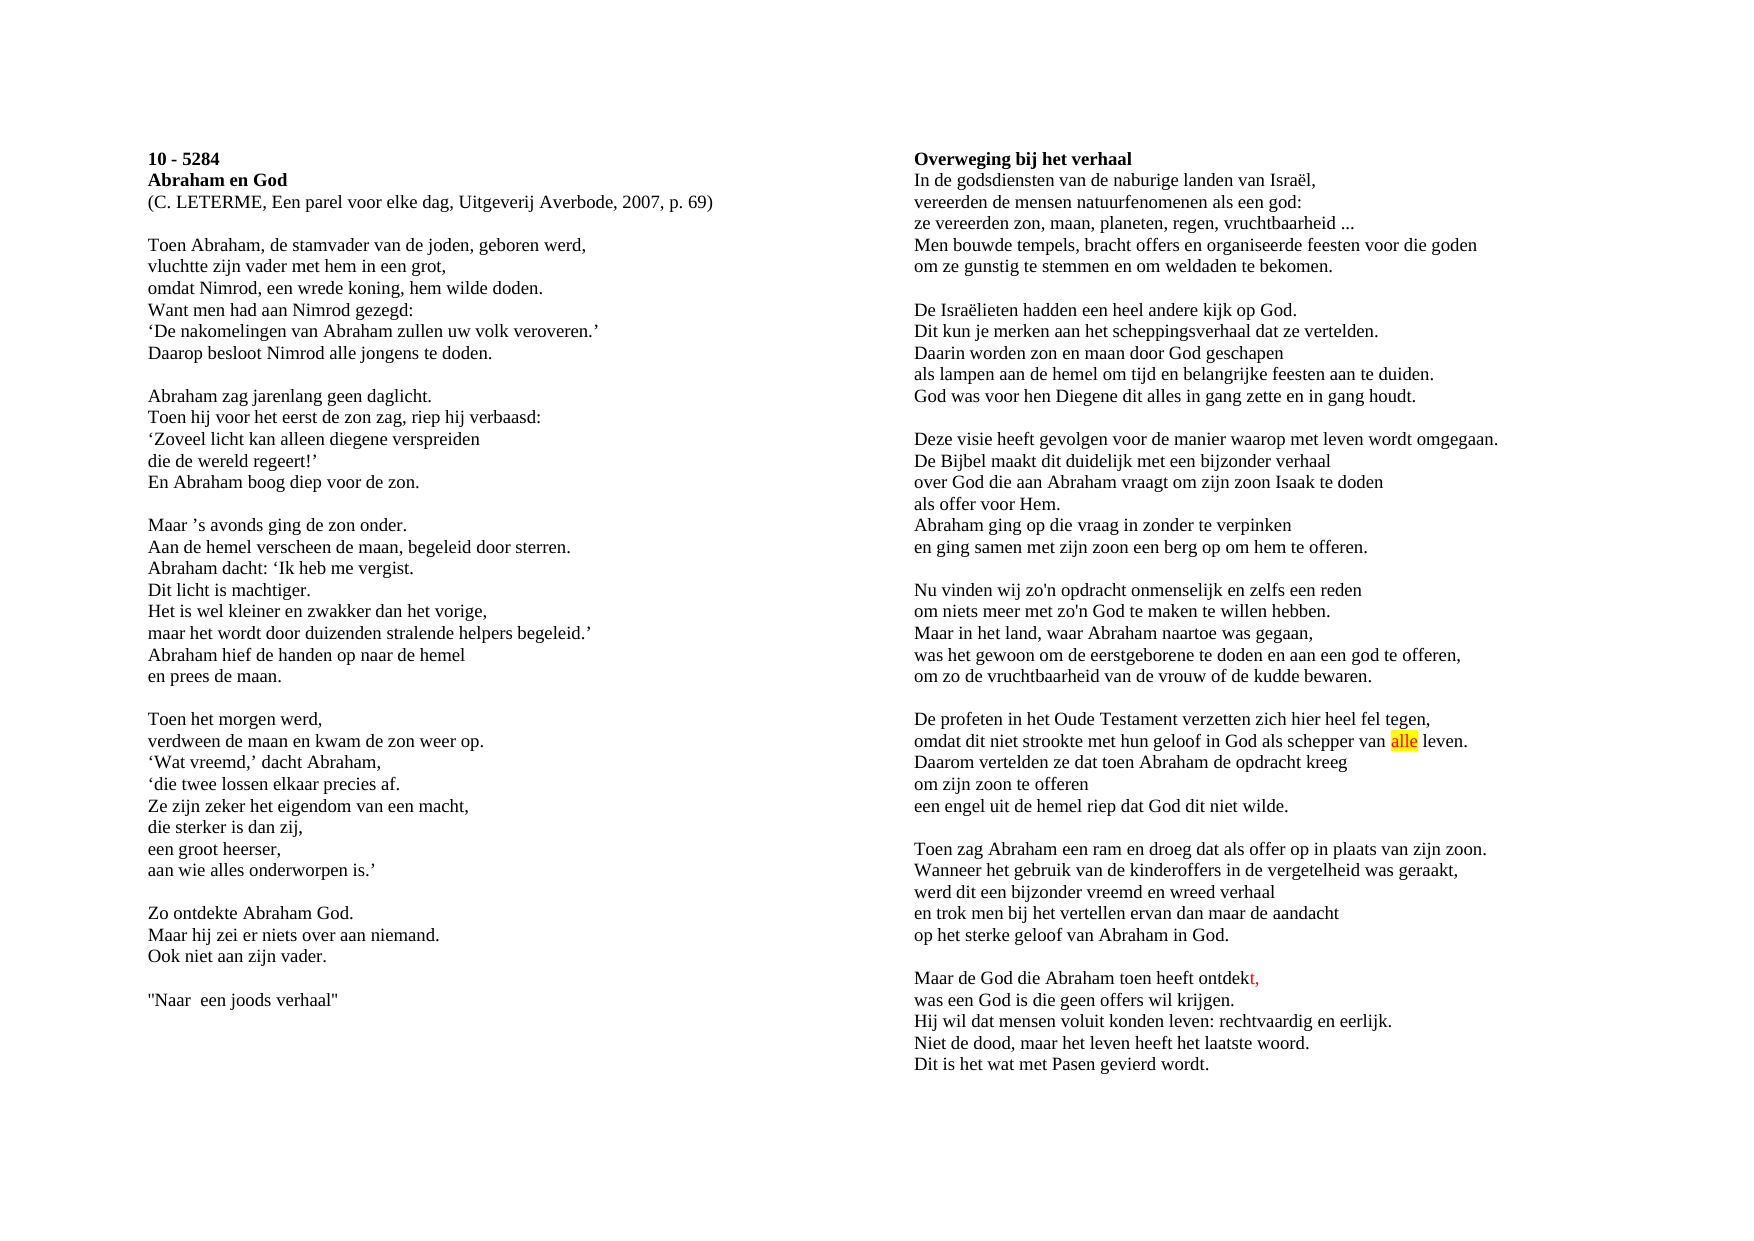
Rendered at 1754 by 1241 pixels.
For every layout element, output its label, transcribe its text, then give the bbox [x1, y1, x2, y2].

text werd dit een bijzonder vreemd en wreed verhaal [914, 881, 1606, 902]
text een engel uit de hemel riep dat God dit niet wilde. [914, 794, 1606, 816]
text en prees de maan. [148, 665, 840, 687]
text was het gewoon om de eerstgeborene te doden en aan een god te offeren, [914, 643, 1606, 665]
text Abraham ging op die vraag in zonder te verpinken [914, 514, 1606, 536]
text was een God is die geen offers wil krijgen. [914, 988, 1606, 1010]
text Toen Abraham, de stamvader van de joden, geboren werd, [148, 234, 840, 255]
text De profeten in het Oude Testament verzetten zich hier heel fel tegen, [914, 708, 1606, 730]
text op het sterke geloof van Abraham in God. [914, 924, 1606, 945]
text en trok men bij het vertellen ervan dan maar de aandacht [914, 902, 1606, 924]
text Daarom vertelden ze dat toen Abraham de opdracht kreeg [914, 751, 1606, 773]
text over God die aan Abraham vraagt om zijn zoon Isaak te doden [914, 471, 1606, 493]
text en ging samen met zijn zoon een berg op om hem te offeren. [914, 536, 1606, 557]
text Wanneer het gebruik van de kinderoffers in de vergetelheid was geraakt, [914, 859, 1606, 881]
text omdat Nimrod, een wrede koning, hem wilde doden. [148, 277, 840, 298]
text Abraham en God [148, 169, 840, 191]
text vluchtte zijn vader met hem in een grot, [148, 255, 840, 277]
text omdat dit niet strookte met hun geloof in God als schepper van alle leven. [914, 730, 1606, 751]
text (C. LETERME, Een parel voor elke dag, Uitgeverij Averbode, 2007, p. 69) [148, 191, 840, 212]
text 10 - 5284 [148, 148, 840, 169]
text als lampen aan de hemel om tijd en belangrijke feesten aan te duiden. [914, 363, 1606, 385]
text Toen het morgen werd, [148, 708, 840, 730]
text een groot heerser, [148, 838, 840, 859]
text om zijn zoon te offeren [914, 773, 1606, 794]
text Daarin worden zon en maan door God geschapen [914, 342, 1606, 363]
text die de wereld regeert!’ [148, 449, 840, 471]
text maar het wordt door duizenden stralende helpers begeleid.’ [148, 622, 840, 643]
text Niet de dood, maar het leven heeft het laatste woord. [914, 1032, 1606, 1053]
text Toen hij voor het eerst de zon zag, riep hij verbaasd: [148, 406, 840, 428]
text om niets meer met zo'n God te maken te willen hebben. [914, 600, 1606, 622]
text om ze gunstig te stemmen en om weldaden te bekomen. [914, 255, 1606, 277]
text ze vereerden zon, maan, planeten, regen, vruchtbaarheid ... [914, 212, 1606, 234]
text Hij wil dat mensen voluit konden leven: rechtvaardig en eerlijk. [914, 1010, 1606, 1032]
text Toen zag Abraham een ram en droeg dat als offer op in plaats van zijn zoon. [914, 838, 1606, 859]
text Abraham hief de handen op naar de hemel [148, 643, 840, 665]
text Maar de God die Abraham toen heeft ontdekt, [914, 967, 1606, 988]
text Maar in het land, waar Abraham naartoe was gegaan, [914, 622, 1606, 643]
text als offer voor Hem. [914, 493, 1606, 514]
text ‘De nakomelingen van Abraham zullen uw volk veroveren.’ [148, 320, 840, 342]
text De Bijbel maakt dit duidelijk met een bijzonder verhaal [914, 449, 1606, 471]
text om zo de vruchtbaarheid van de vrouw of de kudde bewaren. [914, 665, 1606, 687]
text Ook niet aan zijn vader. [148, 945, 840, 967]
text Maar ’s avonds ging de zon onder. [148, 514, 840, 536]
text ''Naar een joods verhaal'' [148, 988, 840, 1010]
text Overweging bij het verhaal [914, 148, 1606, 169]
text Dit is het wat met Pasen gevierd wordt. [914, 1053, 1606, 1075]
text Men bouwde tempels, bracht offers en organiseerde feesten voor die goden [914, 234, 1606, 255]
text In de godsdiensten van de naburige landen van Israël, [914, 169, 1606, 191]
text Nu vinden wij zo'n opdracht onmenselijk en zelfs een reden [914, 579, 1606, 600]
text verdween de maan en kwam de zon weer op. [148, 730, 840, 751]
text Het is wel kleiner en zwakker dan het vorige, [148, 600, 840, 622]
text God was voor hen Diegene dit alles in gang zette en in gang houdt. [914, 385, 1606, 406]
text Ze zijn zeker het eigendom van een macht, [148, 794, 840, 816]
text ‘Zoveel licht kan alleen diegene verspreiden [148, 428, 840, 449]
text Aan de hemel verscheen de maan, begeleid door sterren. [148, 536, 840, 557]
text Want men had aan Nimrod gezegd: [148, 298, 840, 320]
text ‘die twee lossen elkaar precies af. [148, 773, 840, 794]
text Deze visie heeft gevolgen voor de manier waarop met leven wordt omgegaan. [914, 428, 1606, 449]
text De Israëlieten hadden een heel andere kijk op God. [914, 298, 1606, 320]
text aan wie alles onderworpen is.’ [148, 859, 840, 881]
text Abraham dacht: ‘Ik heb me vergist. [148, 557, 840, 579]
text vereerden de mensen natuurfenomenen als een god: [914, 191, 1606, 212]
text Dit licht is machtiger. [148, 579, 840, 600]
text Zo ontdekte Abraham God. [148, 902, 840, 924]
text ‘Wat vreemd,’ dacht Abraham, [148, 751, 840, 773]
text En Abraham boog diep voor de zon. [148, 471, 840, 493]
text Dit kun je merken aan het scheppingsverhaal dat ze vertelden. [914, 320, 1606, 342]
text Maar hij zei er niets over aan niemand. [148, 924, 840, 945]
text Daarop besloot Nimrod alle jongens te doden. [148, 342, 840, 363]
text die sterker is dan zij, [148, 816, 840, 838]
text Abraham zag jarenlang geen daglicht. [148, 385, 840, 406]
